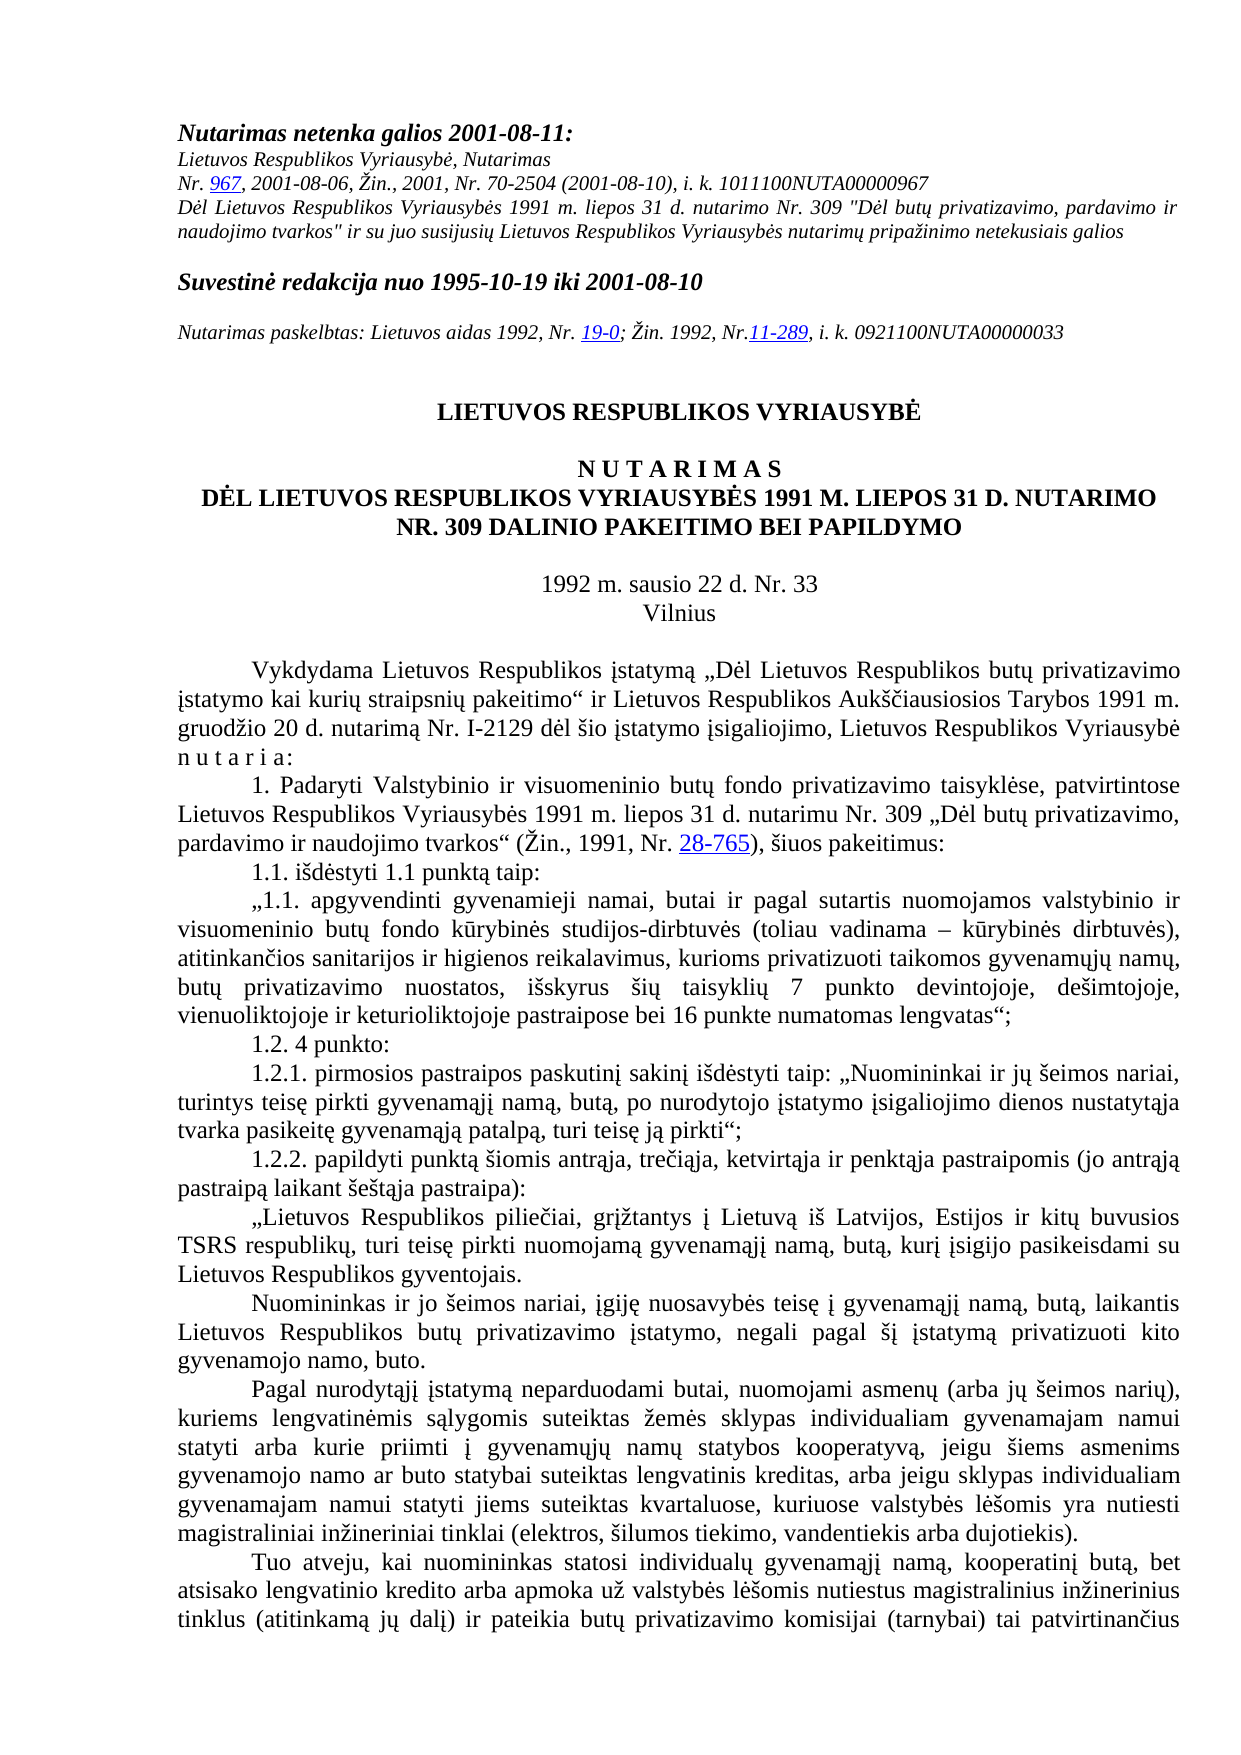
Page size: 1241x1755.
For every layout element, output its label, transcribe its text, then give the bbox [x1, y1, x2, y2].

text Tuo atveju, kai nuomininkas statosi individualų gyvenamąjį namą, kooperatinį butą, bet atsisako lengvatinio kredito arba apmoka už valstybės lėšomis nutiestus magistralinius inžinerinius tinklus (atitinkamą jų dalį) ir pateikia butų privatizavimo komisijai (tarnybai) tai patvirtinančius [177, 1547, 1181, 1633]
text Nutarimas netenka galios 2001-08-11: [177, 118, 1181, 147]
text Dėl Lietuvos Respublikos Vyriausybės 1991 m. liepos 31 d. nutarimo Nr. 309 "Dėl butų privatizavimo, pardavimo ir naudojimo tvarkos" ir su juo susijusių Lietuvos Respublikos Vyriausybės nutarimų pripažinimo netekusiais galios [177, 195, 1181, 243]
text N U T A R I M A S [177, 454, 1181, 483]
text 1. Padaryti Valstybinio ir visuomeninio butų fondo privatizavimo taisyklėse, patvirtintose Lietuvos Respublikos Vyriausybės 1991 m. liepos 31 d. nutarimu Nr. 309 „Dėl butų privatizavimo, pardavimo ir naudojimo tvarkos“ (Žin., 1991, Nr. 28-765), šiuos pakeitimus: [177, 771, 1181, 857]
text „Lietuvos Respublikos piliečiai, grįžtantys į Lietuvą iš Latvijos, Estijos ir kitų buvusios TSRS respublikų, turi teisę pirkti nuomojamą gyvenamąjį namą, butą, kurį įsigijo pasikeisdami su Lietuvos Respublikos gyventojais. [177, 1202, 1181, 1288]
text Vilnius [177, 598, 1181, 627]
text 1.2.1. pirmosios pastraipos paskutinį sakinį išdėstyti taip: „Nuomininkai ir jų šeimos nariai, turintys teisę pirkti gyvenamąjį namą, butą, po nurodytojo įstatymo įsigaliojimo dienos nustatytąja tvarka pasikeitę gyvenamąją patalpą, turi teisę ją pirkti“; [177, 1058, 1181, 1144]
text DĖL LIETUVOS RESPUBLIKOS VYRIAUSYBĖS 1991 M. LIEPOS 31 D. NUTARIMO NR. 309 DALINIO PAKEITIMO BEI PAPILDYMO [177, 483, 1181, 541]
text 1992 m. sausio 22 d. Nr. 33 [177, 569, 1181, 598]
text Lietuvos Respublikos Vyriausybė, Nutarimas [177, 147, 1181, 171]
text Vykdydama Lietuvos Respublikos įstatymą „Dėl Lietuvos Respublikos butų privatizavimo įstatymo kai kurių straipsnių pakeitimo“ ir Lietuvos Respublikos Aukščiausiosios Tarybos 1991 m. gruodžio 20 d. nutarimą Nr. I-2129 dėl šio įstatymo įsigaliojimo, Lietuvos Respublikos Vyriausybė nutaria: [177, 656, 1181, 771]
text Nr. 967, 2001-08-06, Žin., 2001, Nr. 70-2504 (2001-08-10), i. k. 1011100NUTA00000967 [177, 171, 1181, 195]
text 1.2.2. papildyti punktą šiomis antrąja, trečiąja, ketvirtąja ir penktąja pastraipomis (jo antrąją pastraipą laikant šeštąja pastraipa): [177, 1144, 1181, 1202]
text LIETUVOS RESPUBLIKOS VYRIAUSYBĖ [177, 397, 1181, 426]
text „1.1. apgyvendinti gyvenamieji namai, butai ir pagal sutartis nuomojamos valstybinio ir visuomeninio butų fondo kūrybinės studijos-dirbtuvės (toliau vadinama – kūrybinės dirbtuvės), atitinkančios sanitarijos ir higienos reikalavimus, kurioms privatizuoti taikomos gyvenamųjų namų, butų privatizavimo nuostatos, išskyrus šių taisyklių 7 punkto devintojoje, dešimtojoje, vienuoliktojoje ir keturioliktojoje pastraipose bei 16 punkte numatomas lengvatas“; [177, 886, 1181, 1029]
text Pagal nurodytąjį įstatymą neparduodami butai, nuomojami asmenų (arba jų šeimos narių), kuriems lengvatinėmis sąlygomis suteiktas žemės sklypas individualiam gyvenamajam namui statyti arba kurie priimti į gyvenamųjų namų statybos kooperatyvą, jeigu šiems asmenims gyvenamojo namo ar buto statybai suteiktas lengvatinis kreditas, arba jeigu sklypas individualiam gyvenamajam namui statyti jiems suteiktas kvartaluose, kuriuose valstybės lėšomis yra nutiesti magistraliniai inžineriniai tinklai (elektros, šilumos tiekimo, vandentiekis arba dujotiekis). [177, 1374, 1181, 1547]
text 1.2. 4 punkto: [177, 1029, 1181, 1058]
text Nuomininkas ir jo šeimos nariai, įgiję nuosavybės teisę į gyvenamąjį namą, butą, laikantis Lietuvos Respublikos butų privatizavimo įstatymo, negali pagal šį įstatymą privatizuoti kito gyvenamojo namo, buto. [177, 1288, 1181, 1374]
text 1.1. išdėstyti 1.1 punktą taip: [177, 857, 1181, 886]
text Nutarimas paskelbtas: Lietuvos aidas 1992, Nr. 19-0; Žin. 1992, Nr.11-289, i. k. 0921100NUTA00000033 [177, 320, 1181, 344]
text Suvestinė redakcija nuo 1995-10-19 iki 2001-08-10 [177, 267, 1181, 296]
